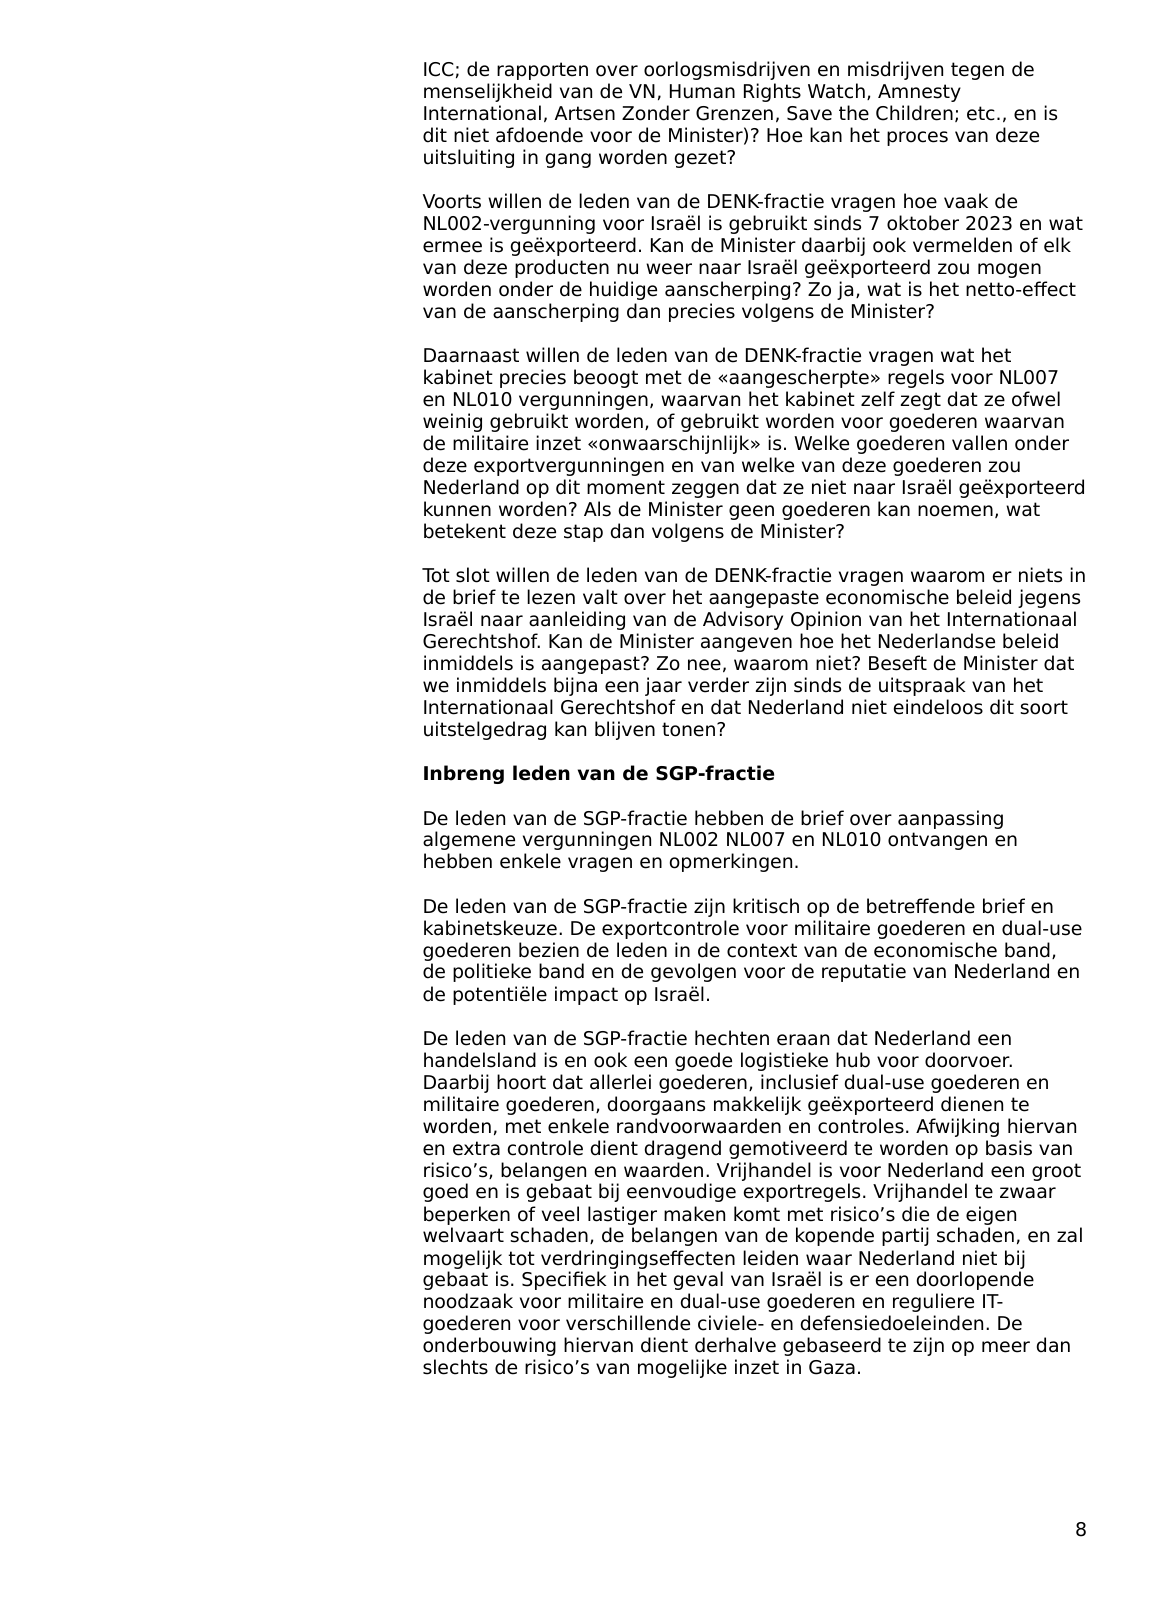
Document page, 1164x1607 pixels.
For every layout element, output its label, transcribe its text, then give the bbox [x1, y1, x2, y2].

text De leden van de SGP-fractie zijn kritisch op de betreffende brief en kabinetskeuze. De exportcontrole voor militaire goederen en dual-use goederen bezien de leden in de context van de economische band, de politieke band en de gevolgen voor de reputatie van Nederland en de potentiële impact op Israël. [422, 896, 1087, 1005]
text De leden van de SGP-fractie hebben de brief over aanpassing algemene vergunningen NL002 NL007 en NL010 ontvangen en hebben enkele vragen en opmerkingen. [422, 807, 1087, 873]
subtitle Inbreng leden van de SGP-fractie [422, 763, 1087, 785]
text ICC; de rapporten over oorlogsmisdrijven en misdrijven tegen de menselijkheid van de VN, Human Rights Watch, Amnesty International, Artsen Zonder Grenzen, Save the Children; etc., en is dit niet afdoende voor de Minister)? Hoe kan het proces van deze uitsluiting in gang worden gezet? [422, 59, 1087, 169]
text De leden van de SGP-fractie hechten eraan dat Nederland een handelsland is en ook een goede logistieke hub voor doorvoer. Daarbij hoort dat allerlei goederen, inclusief dual-use goederen en militaire goederen, doorgaans makkelijk geëxporteerd dienen te worden, met enkele randvoorwaarden en controles. Afwijking hiervan en extra controle dient dragend gemotiveerd te worden op basis van risico’s, belangen en waarden. Vrijhandel is voor Nederland een groot goed en is gebaat bij eenvoudige exportregels. Vrijhandel te zwaar beperken of veel lastiger maken komt met risico’s die de eigen welvaart schaden, de belangen van de kopende partij schaden, en zal mogelijk tot verdringingseffecten leiden waar Nederland niet bij gebaat is. Specifiek in het geval van Israël is er een doorlopende noodzaak voor militaire en dual-use goederen en reguliere IT-goederen voor verschillende civiele- en defensiedoeleinden. De onderbouwing hiervan dient derhalve gebaseerd te zijn op meer dan slechts de risico’s van mogelijke inzet in Gaza. [422, 1028, 1087, 1379]
text Voorts willen de leden van de DENK-fractie vragen hoe vaak de NL002-vergunning voor Israël is gebruikt sinds 7 oktober 2023 en wat ermee is geëxporteerd. Kan de Minister daarbij ook vermelden of elk van deze producten nu weer naar Israël geëxporteerd zou mogen worden onder de huidige aanscherping? Zo ja, wat is het netto-effect van de aanscherping dan precies volgens de Minister? [422, 191, 1087, 323]
text Tot slot willen de leden van de DENK-fractie vragen waarom er niets in de brief te lezen valt over het aangepaste economische beleid jegens Israël naar aanleiding van de Advisory Opinion van het Internationaal Gerechtshof. Kan de Minister aangeven hoe het Nederlandse beleid inmiddels is aangepast? Zo nee, waarom niet? Beseft de Minister dat we inmiddels bijna een jaar verder zijn sinds de uitspraak van het Internationaal Gerechtshof en dat Nederland niet eindeloos dit soort uitstelgedrag kan blijven tonen? [422, 565, 1087, 741]
text Daarnaast willen de leden van de DENK-fractie vragen wat het kabinet precies beoogt met de «aangescherpte» regels voor NL007 en NL010 vergunningen, waarvan het kabinet zelf zegt dat ze ofwel weinig gebruikt worden, of gebruikt worden voor goederen waarvan de militaire inzet «onwaarschijnlijk» is. Welke goederen vallen onder deze exportvergunningen en van welke van deze goederen zou Nederland op dit moment zeggen dat ze niet naar Israël geëxporteerd kunnen worden? Als de Minister geen goederen kan noemen, wat betekent deze stap dan volgens de Minister? [422, 345, 1087, 543]
